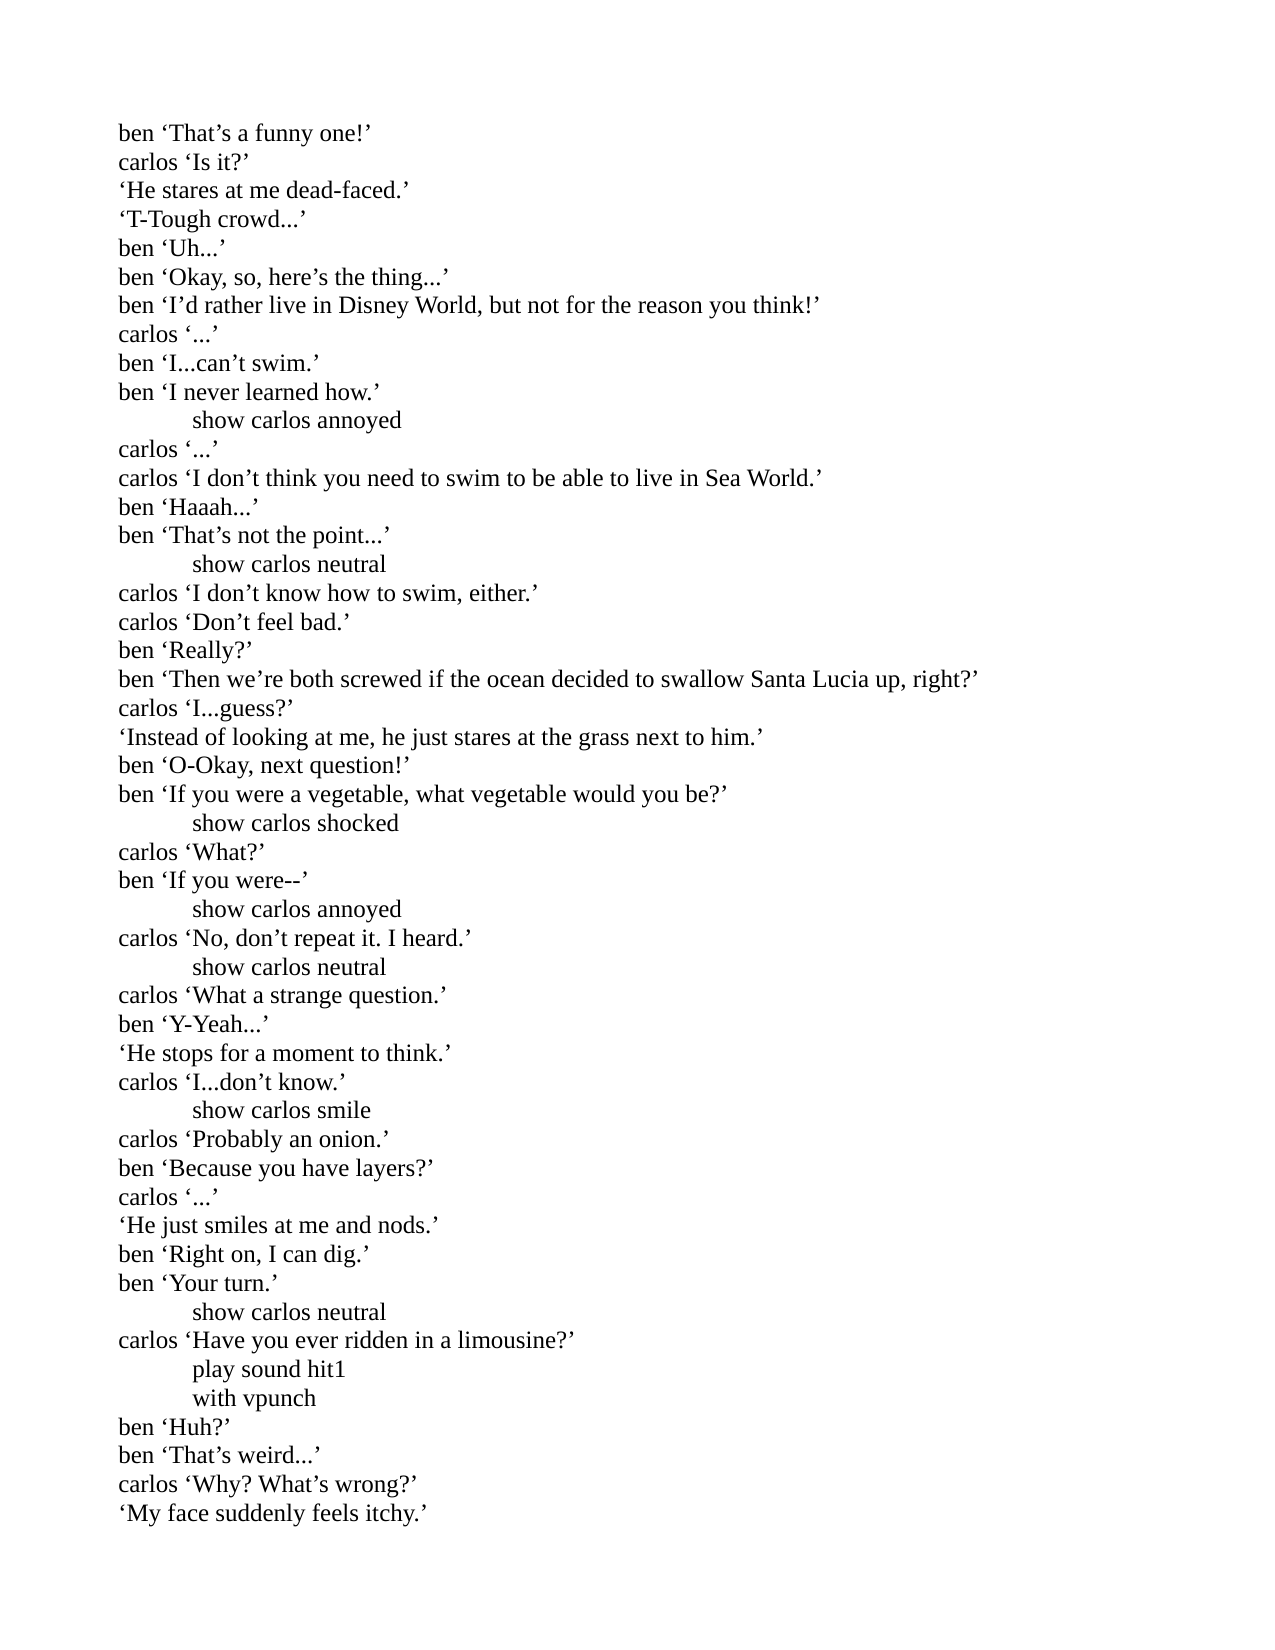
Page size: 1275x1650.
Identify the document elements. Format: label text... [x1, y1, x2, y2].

text carlos ‘I...don’t know.’ [118, 1067, 1157, 1096]
text carlos ‘What a strange question.’ [118, 981, 1157, 1009]
text ‘Instead of looking at me, he just stares at the grass next to him.’ [118, 722, 1157, 751]
text carlos ‘...’ [118, 1182, 1157, 1211]
text ben ‘Haaah...’ [118, 492, 1157, 521]
text show carlos shocked [118, 808, 1157, 837]
text carlos ‘What?’ [118, 837, 1157, 866]
text ‘T-Tough crowd...’ [118, 204, 1157, 233]
text show carlos annoyed [118, 894, 1157, 923]
text ‘He stares at me dead-faced.’ [118, 176, 1157, 204]
text carlos ‘No, don’t repeat it. I heard.’ [118, 923, 1157, 952]
text with vpunch [118, 1383, 1157, 1412]
text carlos ‘I don’t know how to swim, either.’ [118, 578, 1157, 607]
text ben ‘That’s a funny one!’ [118, 118, 1157, 147]
text ben ‘Then we’re both screwed if the ocean decided to swallow Santa Lucia up, right?’ [118, 664, 1157, 693]
text carlos ‘Have you ever ridden in a limousine?’ [118, 1326, 1157, 1354]
text show carlos annoyed [118, 406, 1157, 434]
text ben ‘That’s weird...’ [118, 1441, 1157, 1469]
text carlos ‘I...guess?’ [118, 693, 1157, 722]
text ben ‘Y-Yeah...’ [118, 1009, 1157, 1038]
text play sound hit1 [118, 1354, 1157, 1383]
text ‘He just smiles at me and nods.’ [118, 1211, 1157, 1239]
text ‘My face suddenly feels itchy.’ [118, 1498, 1157, 1527]
text show carlos neutral [118, 549, 1157, 578]
text ben ‘That’s not the point...’ [118, 521, 1157, 549]
text ben ‘O-Okay, next question!’ [118, 751, 1157, 779]
text carlos ‘...’ [118, 319, 1157, 348]
text ‘He stops for a moment to think.’ [118, 1038, 1157, 1067]
text ben ‘Uh...’ [118, 233, 1157, 262]
text ben ‘Your turn.’ [118, 1268, 1157, 1297]
text ben ‘Huh?’ [118, 1412, 1157, 1441]
text ben ‘Because you have layers?’ [118, 1153, 1157, 1182]
text carlos ‘I don’t think you need to swim to be able to live in Sea World.’ [118, 463, 1157, 492]
text ben ‘I’d rather live in Disney World, but not for the reason you think!’ [118, 291, 1157, 319]
text carlos ‘Why? What’s wrong?’ [118, 1469, 1157, 1498]
text carlos ‘...’ [118, 434, 1157, 463]
text show carlos neutral [118, 1297, 1157, 1326]
text carlos ‘Is it?’ [118, 147, 1157, 176]
text ben ‘Right on, I can dig.’ [118, 1239, 1157, 1268]
text ben ‘I never learned how.’ [118, 377, 1157, 406]
text ben ‘If you were--’ [118, 866, 1157, 894]
text show carlos smile [118, 1096, 1157, 1124]
text carlos ‘Don’t feel bad.’ [118, 607, 1157, 636]
text ben ‘If you were a vegetable, what vegetable would you be?’ [118, 779, 1157, 808]
text show carlos neutral [118, 952, 1157, 981]
text ben ‘Okay, so, here’s the thing...’ [118, 262, 1157, 291]
text ben ‘I...can’t swim.’ [118, 348, 1157, 377]
text ben ‘Really?’ [118, 636, 1157, 664]
text carlos ‘Probably an onion.’ [118, 1124, 1157, 1153]
